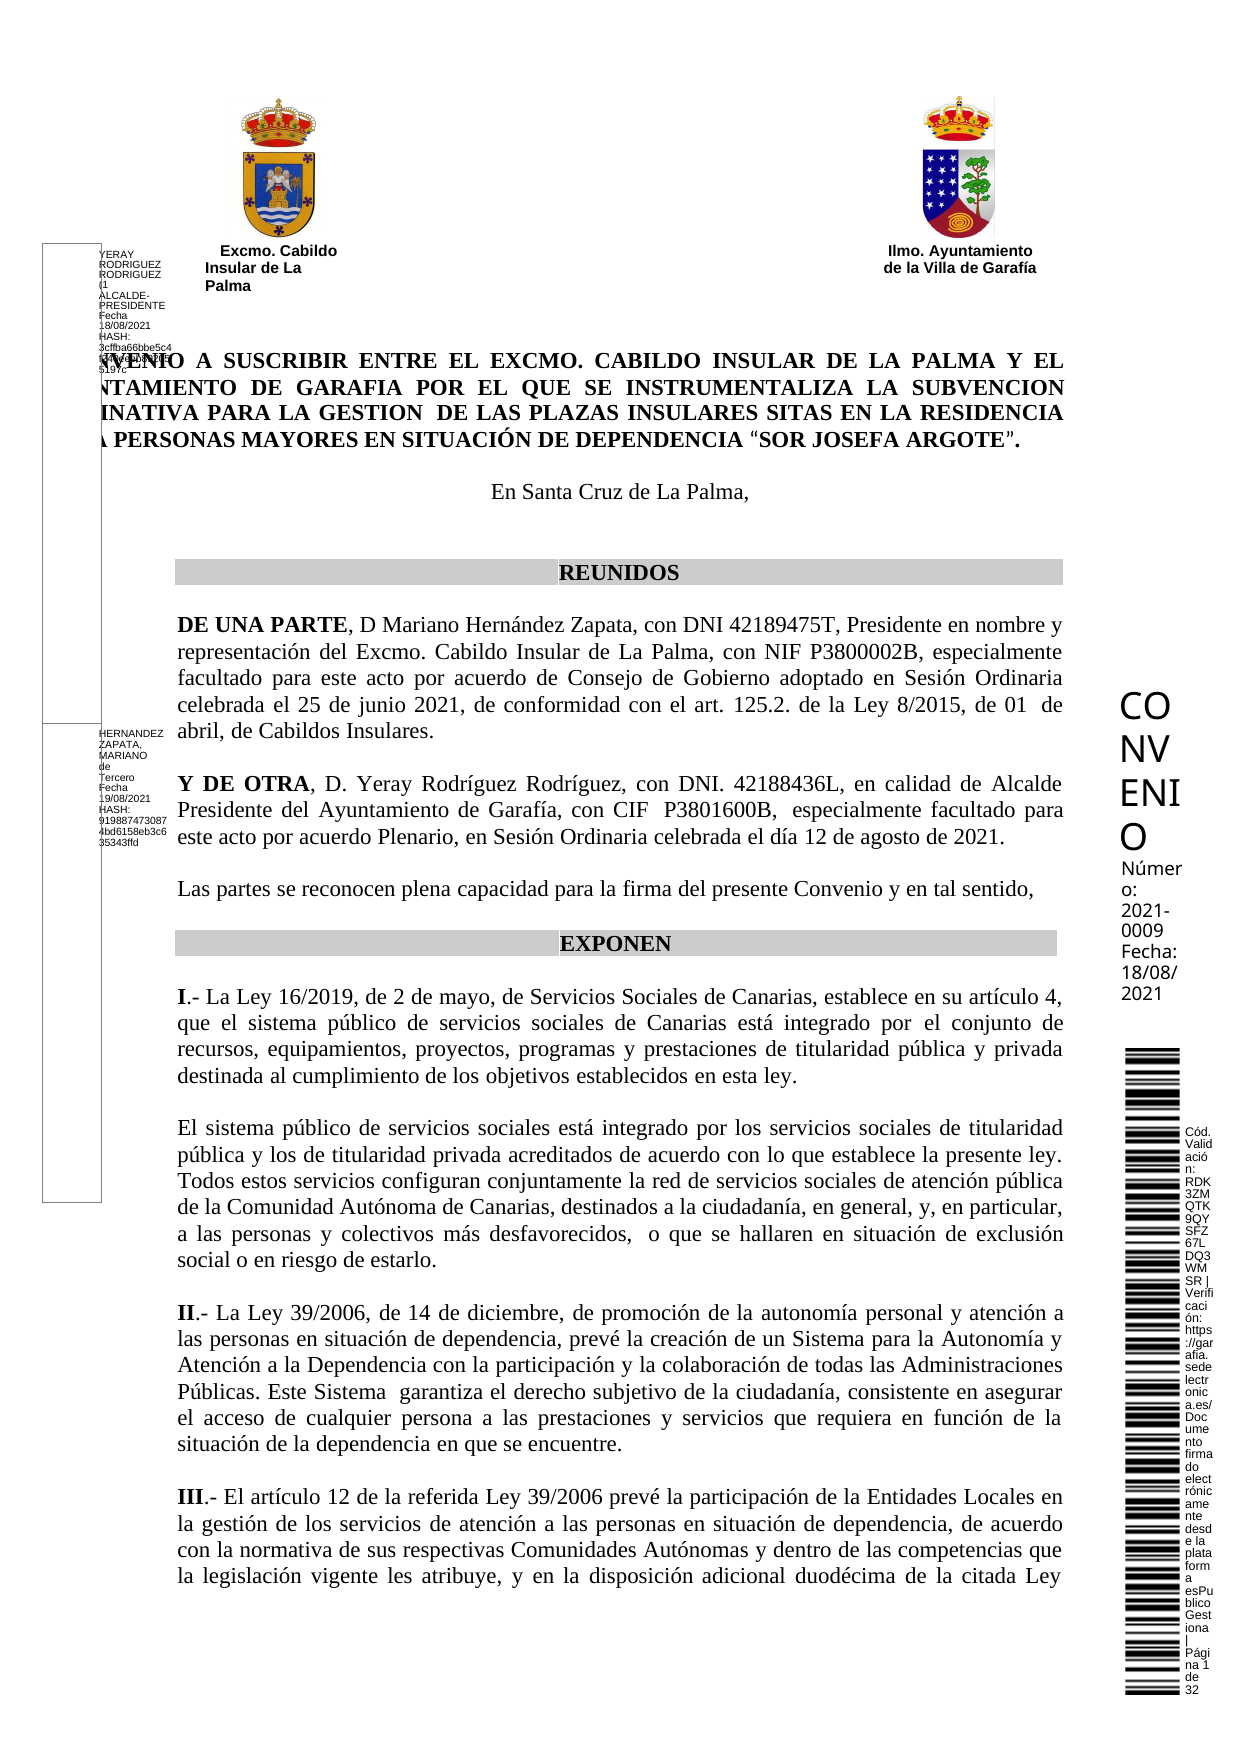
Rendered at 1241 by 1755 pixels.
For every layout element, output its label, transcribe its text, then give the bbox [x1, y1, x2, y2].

text CONVENIO [1119, 684, 1185, 859]
text Ilmo. Ayuntamiento de la Villa de Garafía [883, 243, 1037, 277]
text Excmo. Cabildo Insular de La Palma [205, 242, 352, 294]
subtitle REUNIDOS [174, 559, 1191, 585]
text III.- El artículo 12 de la referida Ley 39/2006 prevé la participación de la Entidades Locales en la gestión de los servicios de atención a las personas en situación de dependencia, de acuerdo con la normativa de sus respectivas Comunidades Autónomas y dentro de las competencias que la legislación vigente les atribuye, y en la disposición adicional duodécima de la citada Ley [177, 1483, 1064, 1589]
subtitle [1185, 930, 1191, 956]
text I.- La Ley 16/2019, de 2 de mayo, de Servicios Sociales de Canarias, establece en su artículo 4, que el sistema público de servicios sociales de Canarias está integrado por el conjunto de recursos, equipamientos, proyectos, programas y prestaciones de titularidad pública y privada destinada al cumplimiento de los objetivos establecidos en esta ley. [177, 983, 1064, 1088]
text II.- La Ley 39/2006, de 14 de diciembre, de promoción de la autonomía personal y atención a las personas en situación de dependencia, prevé la creación de un Sistema para la Autonomía y Atención a la Dependencia con la participación y la colaboración de todas las Administraciones Públicas. Este Sistema garantiza el derecho subjetivo de la ciudadanía, consistente en asegurar el acceso de cualquier persona a las prestaciones y servicios que requiera en función de la situación de la dependencia en que se encuentre. [177, 1299, 1064, 1457]
text Y DE OTRA, D. Yeray Rodríguez Rodríguez, con DNI. 42188436L, en calidad de Alcalde Presidente del Ayuntamiento de Garafía, con CIF P3801600B, especialmente facultado para este acto por acuerdo Plenario, en Sesión Ordinaria celebrada el día 12 de agosto de 2021. [177, 770, 1064, 849]
text En Santa Cruz de La Palma, [176, 478, 1064, 504]
text El sistema público de servicios sociales está integrado por los servicios sociales de titularidad pública y los de titularidad privada acreditados de acuerdo con lo que establece la presente ley. Todos estos servicios configuran conjuntamente la red de servicios sociales de atención pública de la Comunidad Autónoma de Canarias, destinados a la ciudadanía, en general, y, en particular, a las personas y colectivos más desfavorecidos, o que se hallaren en situación de exclusión social o en riesgo de estarlo. [177, 1114, 1064, 1272]
text Las partes se reconocen plena capacidad para la firma del presente Convenio y en tal sentido, [177, 875, 1117, 902]
subtitle “CONVENIO A SUSCRIBIR ENTRE EL EXCMO. CABILDO INSULAR DE LA PALMA Y EL AYUNTAMIENTO DE GARAFIA POR EL QUE SE INSTRUMENTALIZA LA SUBVENCION NOMINATIVA PARA LA GESTION DE LAS PLAZAS INSULARES SITAS EN LA RESIDENCIA PARA PERSONAS MAYORES EN SITUACIÓN DE DEPENDENCIA “SOR JOSEFA ARGOTE”. [102, 347, 1064, 453]
text [1117, 682, 1185, 1030]
text DE UNA PARTE, D Mariano Hernández Zapata, con DNI 42189475T, Presidente en nombre y representación del Excmo. Cabildo Insular de La Palma, con NIF P3800002B, especialmente facultado para este acto por acuerdo de Consejo de Gobierno adoptado en Sesión Ordinaria celebrada el 25 de junio 2021, de conformidad con el art. 125.2. de la Ley 8/2015, de 01 de abril, de Cabildos Insulares. [177, 612, 1064, 743]
text [43, 724, 101, 1202]
text Cód. Validación: RDK3ZMQTK9QYSFZ67LDQ3WMSR | Verificación: https://garafia.sedelectronica.es/ Documento firmado electrónicamente desde la plataforma esPublico Gestiona | Página 1 de 32 [1185, 1127, 1213, 1694]
subtitle EXPONEN [174, 930, 1117, 956]
text Excmo. Cabildo Insular de La Palma [43, 244, 101, 723]
text Número: 2021-0009 Fecha: 18/08/2021 [1121, 859, 1185, 1004]
